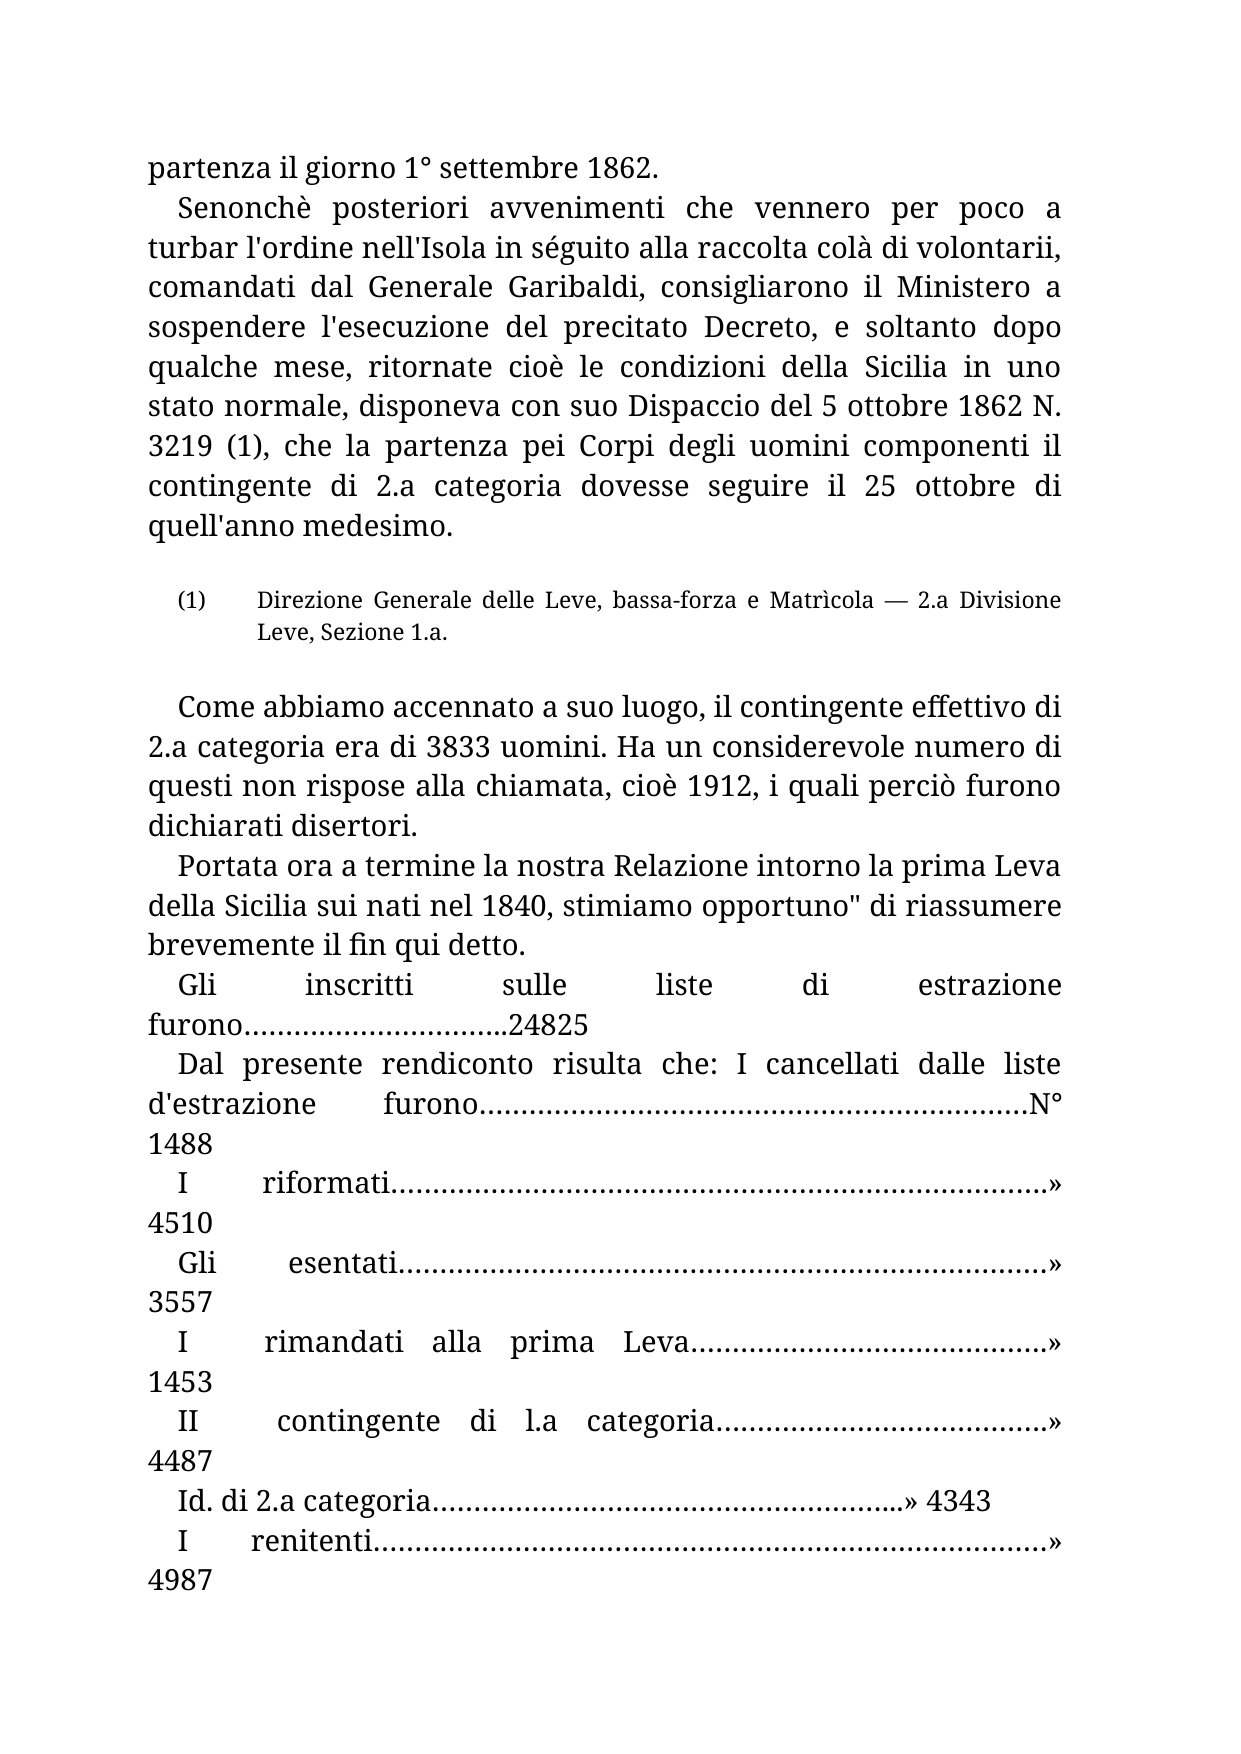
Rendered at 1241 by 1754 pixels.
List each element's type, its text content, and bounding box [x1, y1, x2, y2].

text Come abbiamo accennato a suo luogo, il contingente effettivo di 2.a categoria era di 3833 uomini. Ha un considerevole numero di questi non rispose alla chiamata, cioè 1912, i quali perciò furono dichiarati disertori. [148, 686, 1063, 845]
text Dal presente rendiconto risulta che: I cancellati dalle liste d'estrazione furono…………………………………………………………N° 1488 [148, 1043, 1063, 1163]
text Gli inscritti sulle liste di estrazione furono…………………………..24825 [148, 964, 1063, 1043]
text Gli esentati……………………………………………………………………» 3557 [148, 1242, 1063, 1321]
text Senonchè posteriori avvenimenti che vennero per poco a turbar l'ordine nell'Isola in séguito alla raccolta colà di volontarii, comandati dal Generale Garibaldi, consigliarono il Ministero a sospendere l'esecuzione del precitato Decreto, e soltanto dopo qualche mese, ritornate cioè le condizioni della Sicilia in uno stato normale, disponeva con suo Dispaccio del 5 ottobre 1862 N. 3219 (1), che la partenza pei Corpi degli uomini componenti il contingente di 2.a categoria dovesse seguire il 25 ottobre di quell'anno medesimo. [148, 187, 1063, 544]
text partenza il giorno 1° settembre 1862. [148, 148, 1063, 187]
text Id. di 2.a categoria………………………………………………...» 4343 [148, 1480, 1063, 1520]
text I renitenti………………………………………………………………………» 4987 [148, 1520, 1063, 1599]
text I riformati…………………………………………………………………….» 4510 [148, 1163, 1063, 1242]
list Direzione Generale delle Leve, bassa-forza e Matrìcola — 2.a Divisione Leve, Sezione 1.a. [177, 584, 1063, 647]
text Portata ora a termine la nostra Relazione intorno la prima Leva della Sicilia sui nati nel 1840, stimiamo opportuno" di riassumere brevemente il fin qui detto. [148, 845, 1063, 964]
text II contingente di l.a categoria………………………………….» 4487 [148, 1401, 1063, 1480]
text I rimandati alla prima Leva…………………………………….» 1453 [148, 1321, 1063, 1401]
